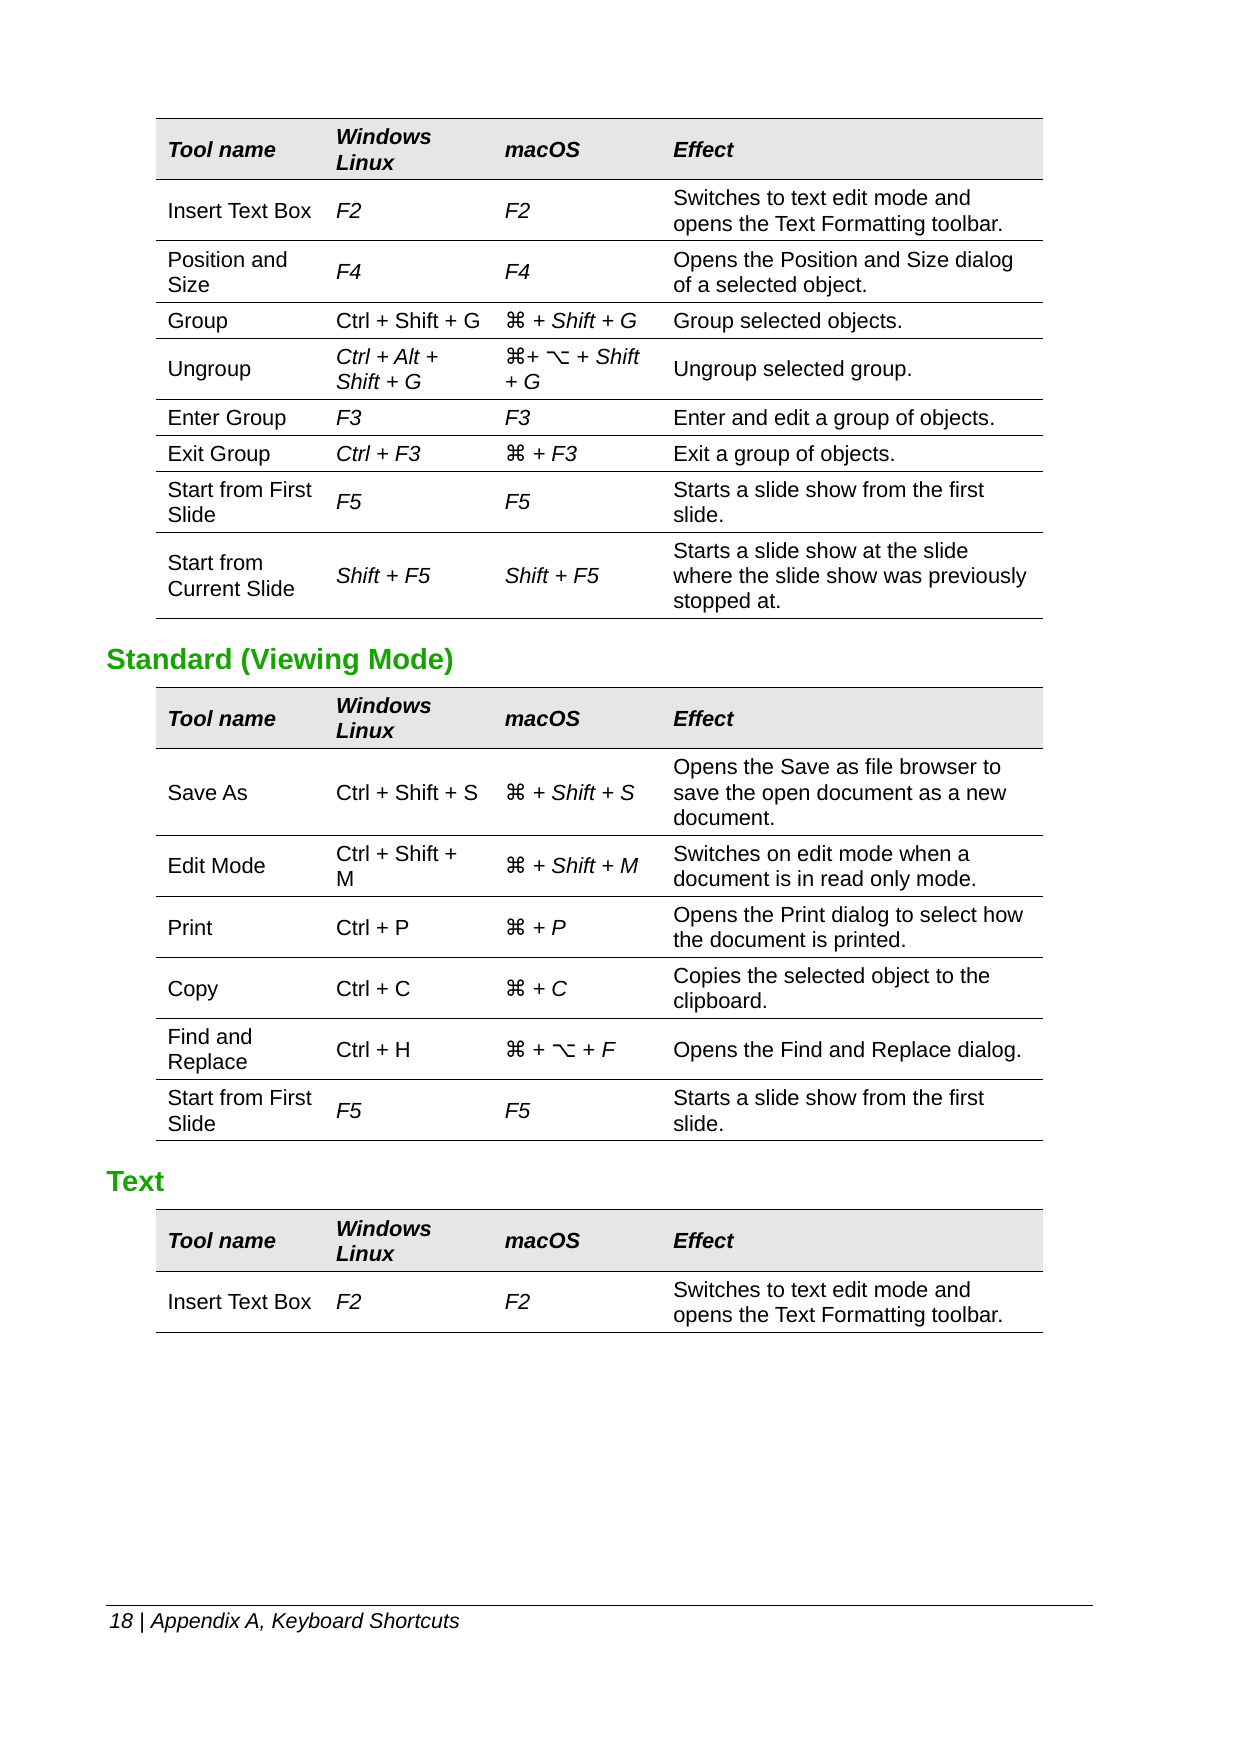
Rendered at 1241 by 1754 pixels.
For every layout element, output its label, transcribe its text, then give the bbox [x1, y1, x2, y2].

table_cell Start from First Slide [156, 472, 324, 532]
table_cell F4 [324, 241, 493, 302]
table_cell Shift + F5 [324, 533, 493, 618]
table_cell Copy [156, 958, 324, 1018]
table_header Windows Linux [324, 688, 493, 748]
table_cell Ctrl + Shift + S [324, 749, 493, 834]
table_cell Starts a slide show at the slide where the slide show was previously stopped at. [661, 533, 1043, 618]
table_header macOS [493, 1210, 661, 1271]
table_cell F4 [493, 241, 661, 302]
table_header Tool name [156, 688, 324, 748]
subtitle Text [106, 1164, 1093, 1198]
table_cell F5 [324, 472, 493, 532]
table_header Tool name [156, 1210, 324, 1271]
table_header Windows Linux [324, 119, 493, 179]
table_cell Ctrl + H [324, 1019, 493, 1079]
table_cell F2 [493, 1272, 661, 1332]
table_cell ⌘ + F3 [493, 436, 661, 471]
table_cell Opens the Print dialog to select how the document is printed. [661, 897, 1043, 957]
table_cell ⌘ + P [493, 897, 661, 957]
table_cell Switches on edit mode when a document is in read only mode. [661, 836, 1043, 896]
table_cell ⌘ + Shift + S [493, 749, 661, 834]
table_cell Ctrl + Shift + M [324, 836, 493, 896]
table_cell F2 [493, 180, 661, 240]
table_cell Start from First Slide [156, 1080, 324, 1140]
table_cell F2 [324, 180, 493, 240]
table_cell F3 [324, 400, 493, 434]
table_cell Save As [156, 749, 324, 834]
table_cell Enter Group [156, 400, 324, 434]
table_header Effect [661, 1210, 1043, 1271]
table_header Effect [661, 119, 1043, 179]
table_cell Enter and edit a group of objects. [661, 400, 1043, 434]
table_cell Insert Text Box [156, 1272, 324, 1332]
table_header macOS [493, 688, 661, 748]
table_cell Ungroup [156, 339, 324, 399]
table_cell Group selected objects. [661, 303, 1043, 337]
table_cell Find and Replace [156, 1019, 324, 1079]
table_cell Ctrl + F3 [324, 436, 493, 471]
table_cell F3 [493, 400, 661, 434]
table_cell Group [156, 303, 324, 337]
table_cell Ctrl + Shift + G [324, 303, 493, 337]
table_cell ⌘+ ⌥ + Shift + G [493, 339, 661, 399]
table_cell F5 [324, 1080, 493, 1140]
table_cell ⌘ + ⌥ + F [493, 1019, 661, 1079]
table_cell Print [156, 897, 324, 957]
table_cell ⌘ + C [493, 958, 661, 1018]
table_cell Copies the selected object to the clipboard. [661, 958, 1043, 1018]
table_header Tool name [156, 119, 324, 179]
table_cell Position and Size [156, 241, 324, 302]
table_cell Opens the Find and Replace dialog. [661, 1019, 1043, 1079]
table_cell Ctrl + C [324, 958, 493, 1018]
table_cell Switches to text edit mode and opens the Text Formatting toolbar. [661, 180, 1043, 240]
table_cell Edit Mode [156, 836, 324, 896]
table_cell ⌘ + Shift + G [493, 303, 661, 337]
table_cell Shift + F5 [493, 533, 661, 618]
table_header Effect [661, 688, 1043, 748]
table_cell Opens the Save as file browser to save the open document as a new document. [661, 749, 1043, 834]
table_cell Ungroup selected group. [661, 339, 1043, 399]
table_cell F5 [493, 472, 661, 532]
table_cell Exit Group [156, 436, 324, 471]
subtitle Standard (Viewing Mode) [106, 642, 1093, 675]
table_cell Ctrl + P [324, 897, 493, 957]
table_cell Starts a slide show from the first slide. [661, 472, 1043, 532]
table_cell Start from Current Slide [156, 533, 324, 618]
table_cell ⌘ + Shift + M [493, 836, 661, 896]
table_cell Starts a slide show from the first slide. [661, 1080, 1043, 1140]
table_cell Insert Text Box [156, 180, 324, 240]
table_cell F5 [493, 1080, 661, 1140]
table_header Windows Linux [324, 1210, 493, 1271]
table_cell Switches to text edit mode and opens the Text Formatting toolbar. [661, 1272, 1043, 1332]
table_cell Exit a group of objects. [661, 436, 1043, 471]
table_header macOS [493, 119, 661, 179]
table_cell Ctrl + Alt + Shift + G [324, 339, 493, 399]
table_cell Opens the Position and Size dialog of a selected object. [661, 241, 1043, 302]
table_cell F2 [324, 1272, 493, 1332]
